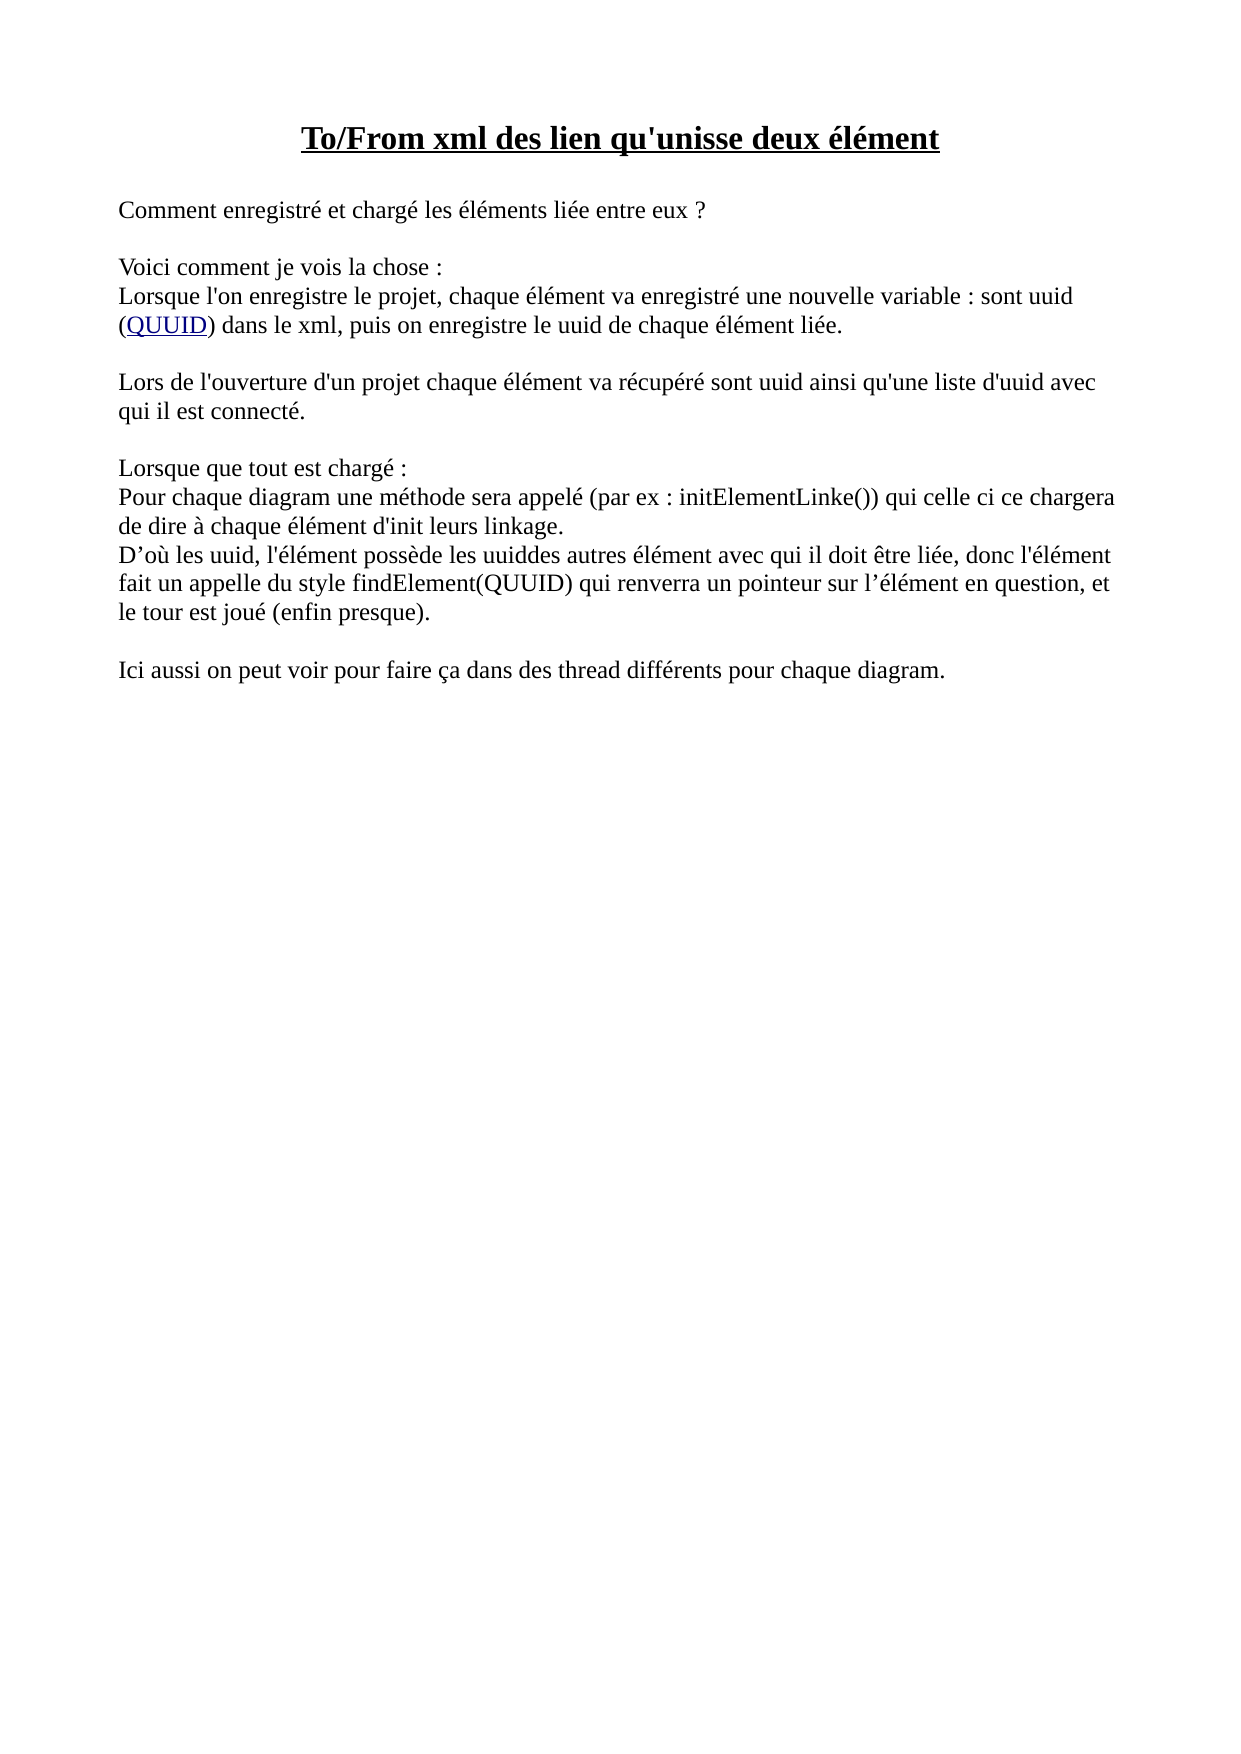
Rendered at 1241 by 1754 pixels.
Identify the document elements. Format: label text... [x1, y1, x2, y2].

text Comment enregistré et chargé les éléments liée entre eux ? [118, 195, 1122, 223]
text Lors de l'ouverture d'un projet chaque élément va récupéré sont uuid ainsi qu'une liste d'uuid avec qui il est connecté. [118, 367, 1122, 425]
text Lorsque l'on enregistre le projet, chaque élément va enregistré une nouvelle variable : sont uuid (QUUID) dans le xml, puis on enregistre le uuid de chaque élément liée. [118, 281, 1122, 338]
text Lorsque que tout est chargé : [118, 453, 1122, 482]
text To/From xml des lien qu'unisse deux élément [118, 118, 1122, 156]
text Ici aussi on peut voir pour faire ça dans des thread différents pour chaque diagram. [118, 655, 1122, 683]
text Pour chaque diagram une méthode sera appelé (par ex : initElementLinke()) qui celle ci ce chargera de dire à chaque élément d'init leurs linkage. [118, 482, 1122, 540]
text Voici comment je vois la chose : [118, 252, 1122, 281]
text D’où les uuid, l'élément possède les uuiddes autres élément avec qui il doit être liée, donc l'élément fait un appelle du style findElement(QUUID) qui renverra un pointeur sur l’élément en question, et le tour est joué (enfin presque). [118, 540, 1122, 626]
